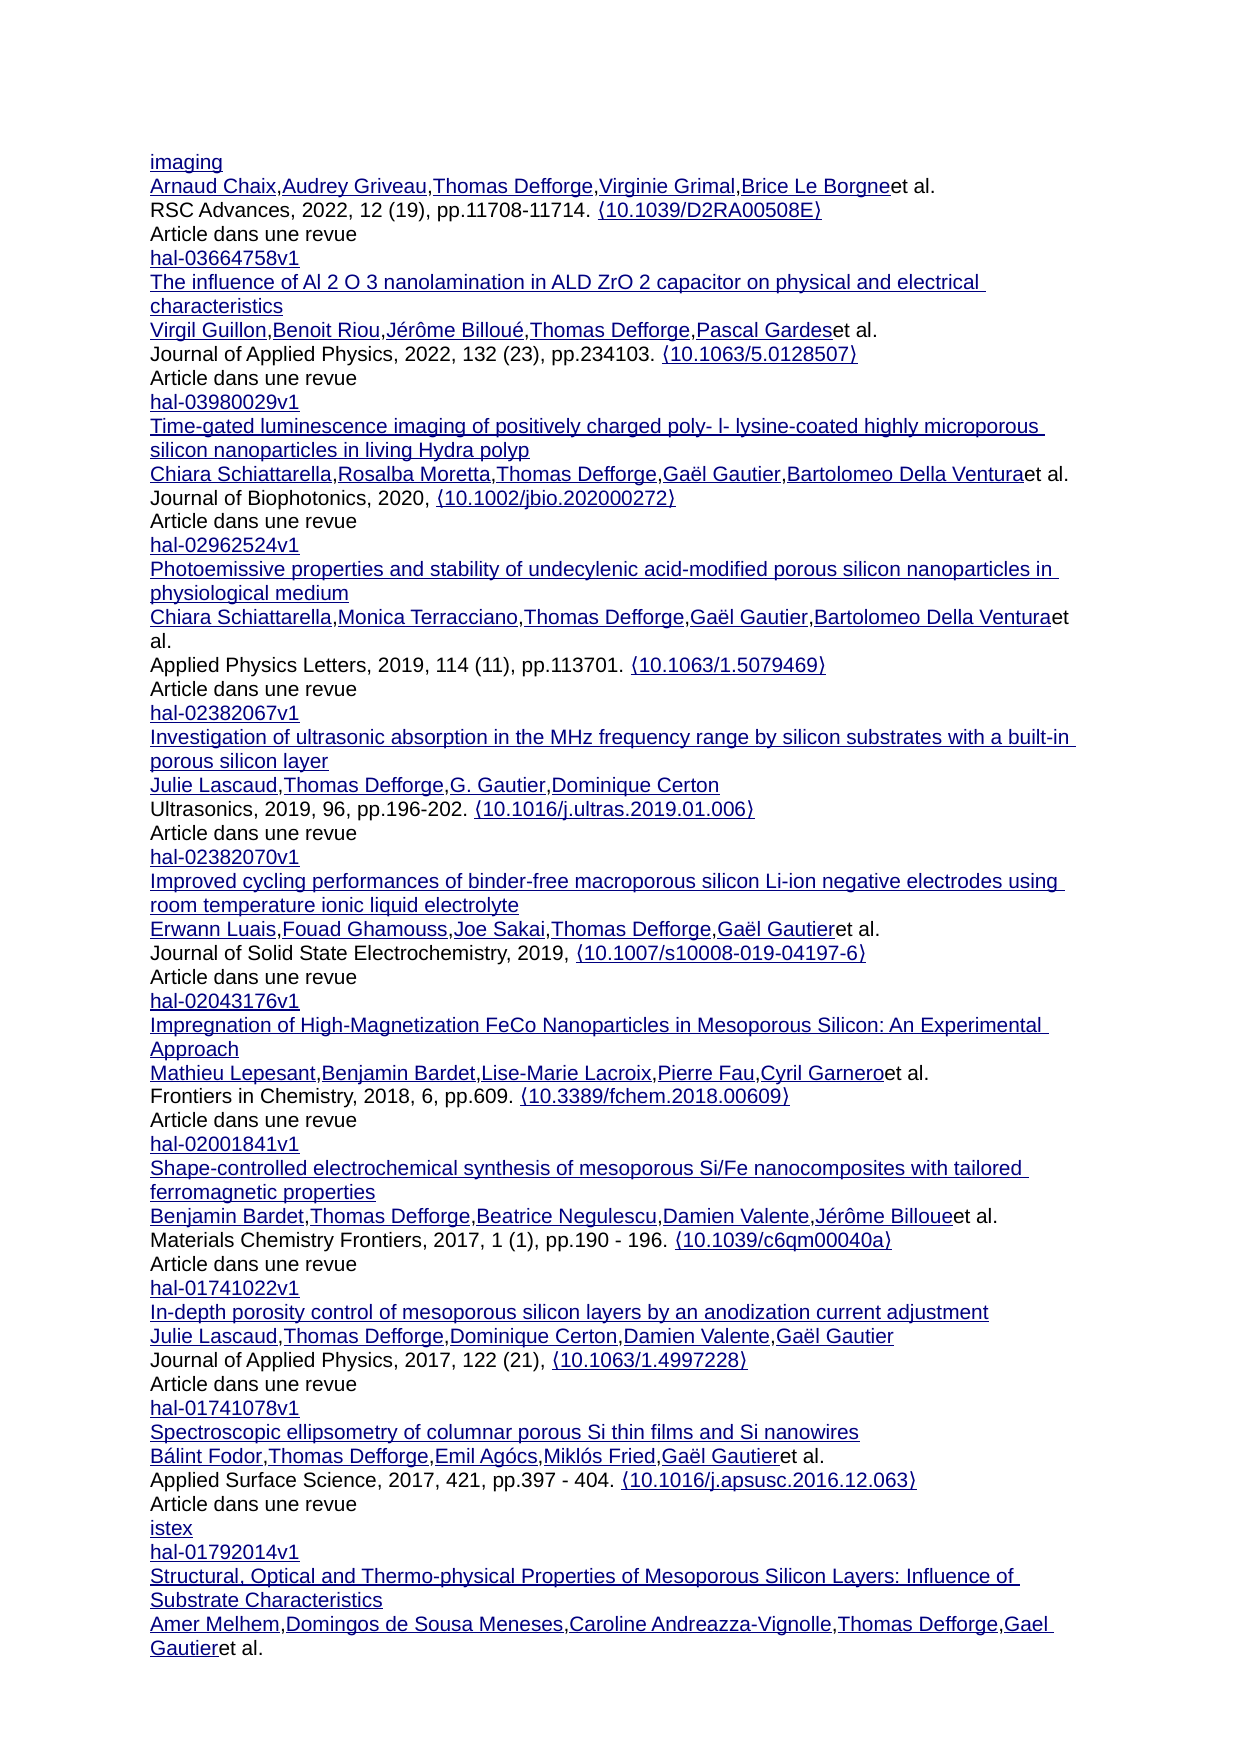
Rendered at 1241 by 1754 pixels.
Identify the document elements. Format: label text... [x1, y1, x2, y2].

table_cell In-depth porosity control of mesoporous silicon layers by an anodization current adjustment Julie Lascaud,Thomas Defforge,Dominique Certon,Damien Valente,Gaël Gautier Journal of Applied Physics, 2017, 122 (21), ⟨10.1063/1.4997228⟩ Article dans une revue hal-01741078v1 [150, 1300, 1090, 1420]
table_cell Photoemissive properties and stability of undecylenic acid-modified porous silicon nanoparticles in physiological medium Chiara Schiattarella,Monica Terracciano,Thomas Defforge,Gaël Gautier,Bartolomeo Della Venturaet al. Applied Physics Letters, 2019, 114 (11), pp.113701. ⟨10.1063/1.5079469⟩ Article dans une revue hal-02382067v1 [150, 557, 1090, 725]
table_cell Investigation of ultrasonic absorption in the MHz frequency range by silicon substrates with a built-in porous silicon layer Julie Lascaud,Thomas Defforge,G. Gautier,Dominique Certon Ultrasonics, 2019, 96, pp.196-202. ⟨10.1016/j.ultras.2019.01.006⟩ Article dans une revue hal-02382070v1 [150, 725, 1090, 869]
table_cell The influence of Al 2 O 3 nanolamination in ALD ZrO 2 capacitor on physical and electrical characteristics Virgil Guillon,Benoit Riou,Jérôme Billoué,Thomas Defforge,Pascal Gardeset al. Journal of Applied Physics, 2022, 132 (23), pp.234103. ⟨10.1063/5.0128507⟩ Article dans une revue hal-03980029v1 [150, 270, 1090, 413]
table_cell Structural, Optical and Thermo-physical Properties of Mesoporous Silicon Layers: Influence of Substrate Characteristics Amer Melhem,Domingos de Sousa Meneses,Caroline Andreazza-Vignolle,Thomas Defforge,Gael Gautieret al. [150, 1564, 1090, 1659]
table_cell Shape-controlled electrochemical synthesis of mesoporous Si/Fe nanocomposites with tailored ferromagnetic properties Benjamin Bardet,Thomas Defforge,Beatrice Negulescu,Damien Valente,Jérôme Billoueet al. Materials Chemistry Frontiers, 2017, 1 (1), pp.190 - 196. ⟨10.1039/c6qm00040a⟩ Article dans une revue hal-01741022v1 [150, 1156, 1090, 1300]
table_cell Spectroscopic ellipsometry of columnar porous Si thin films and Si nanowires Bálint Fodor,Thomas Defforge,Emil Agócs,Miklós Fried,Gaël Gautieret al. Applied Surface Science, 2017, 421, pp.397 - 404. ⟨10.1016/j.apsusc.2016.12.063⟩ Article dans une revue istex hal-01792014v1 [150, 1420, 1090, 1563]
table_cell imaging Arnaud Chaix,Audrey Griveau,Thomas Defforge,Virginie Grimal,Brice Le Borgneet al. RSC Advances, 2022, 12 (19), pp.11708-11714. ⟨10.1039/D2RA00508E⟩ Article dans une revue hal-03664758v1 [150, 150, 1090, 270]
table_cell Improved cycling performances of binder-free macroporous silicon Li-ion negative electrodes using room temperature ionic liquid electrolyte Erwann Luais,Fouad Ghamouss,Joe Sakai,Thomas Defforge,Gaël Gautieret al. Journal of Solid State Electrochemistry, 2019, ⟨10.1007/s10008-019-04197-6⟩ Article dans une revue hal-02043176v1 [150, 869, 1090, 1012]
table_cell Time‐gated luminescence imaging of positively charged poly‐ l‐ lysine‐coated highly microporous silicon nanoparticles in living Hydra polyp Chiara Schiattarella,Rosalba Moretta,Thomas Defforge,Gaël Gautier,Bartolomeo Della Venturaet al. Journal of Biophotonics, 2020, ⟨10.1002/jbio.202000272⟩ Article dans une revue hal-02962524v1 [150, 414, 1090, 557]
table_cell Impregnation of High-Magnetization FeCo Nanoparticles in Mesoporous Silicon: An Experimental Approach Mathieu Lepesant,Benjamin Bardet,Lise-Marie Lacroix,Pierre Fau,Cyril Garneroet al. Frontiers in Chemistry, 2018, 6, pp.609. ⟨10.3389/fchem.2018.00609⟩ Article dans une revue hal-02001841v1 [150, 1013, 1090, 1156]
